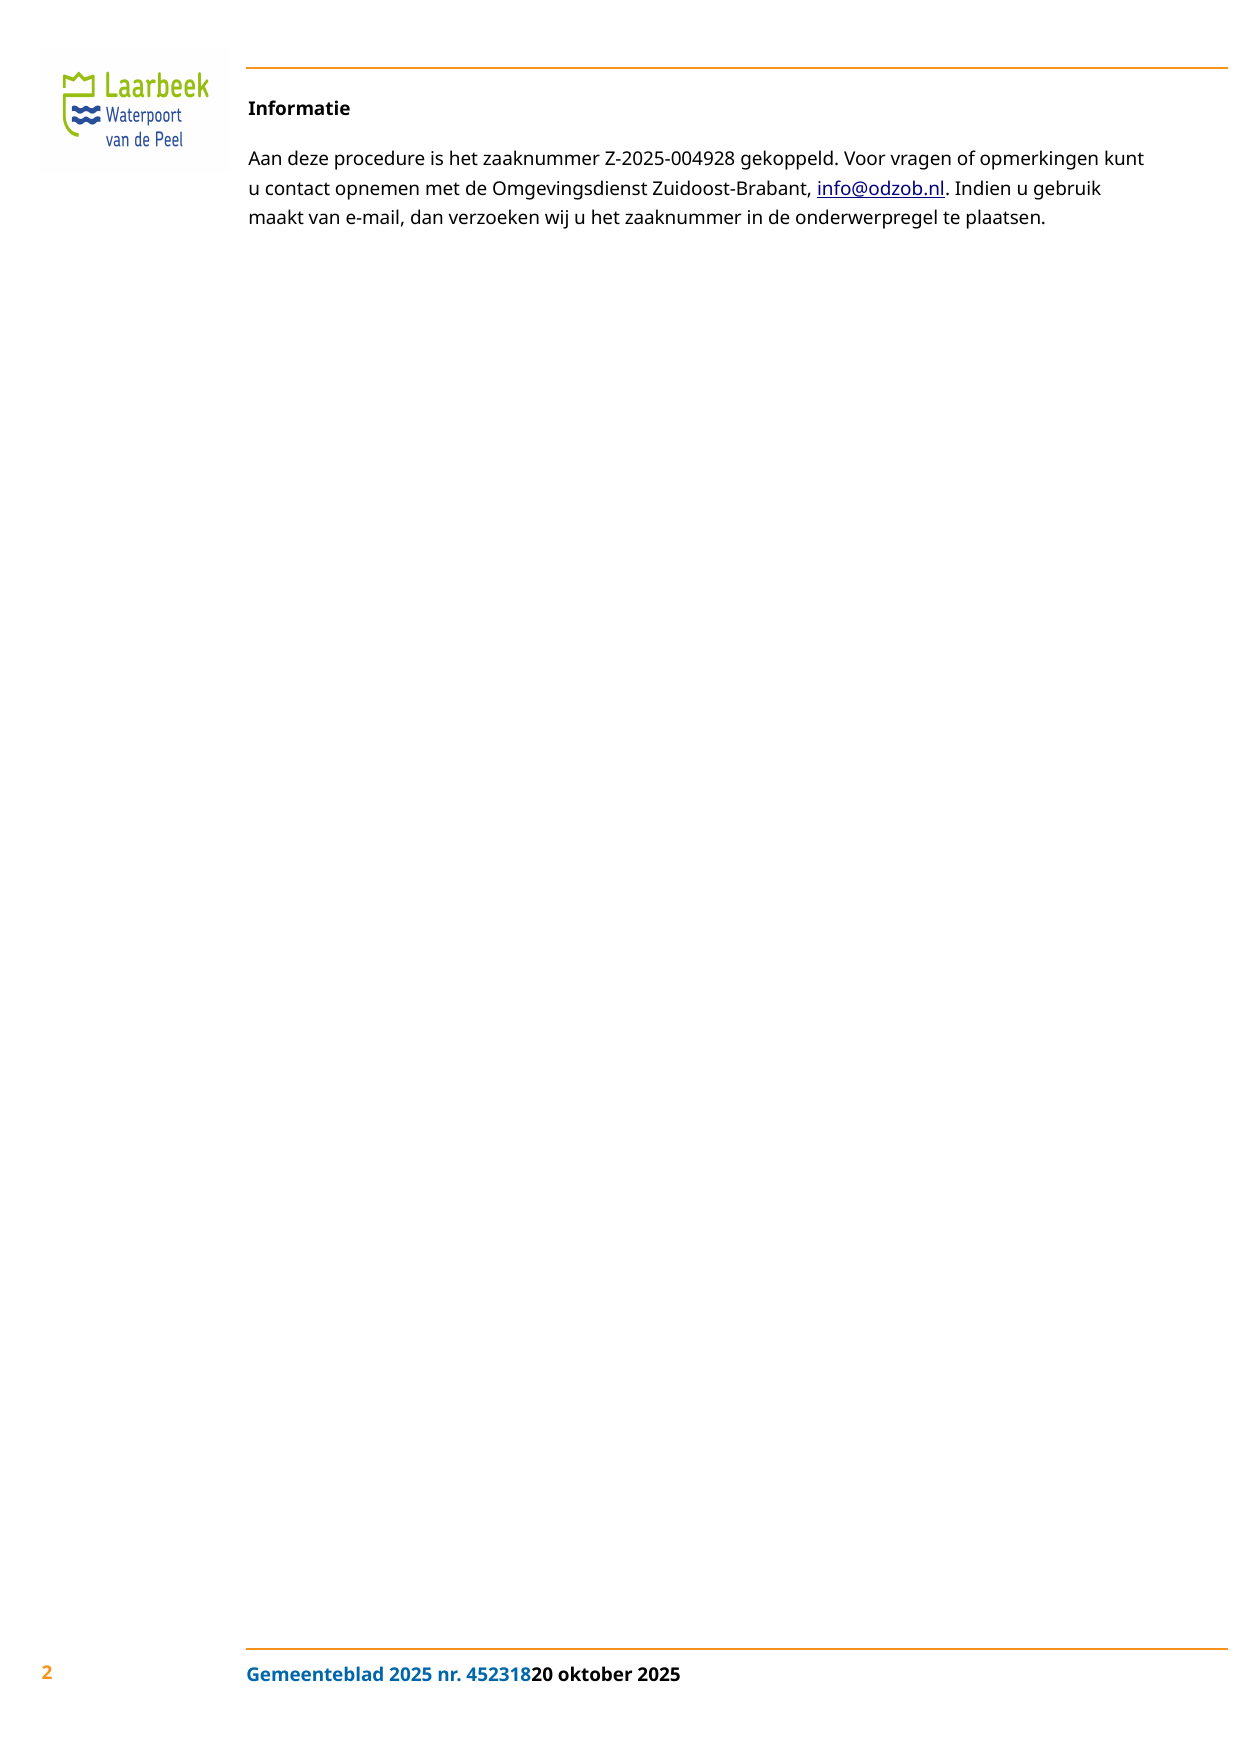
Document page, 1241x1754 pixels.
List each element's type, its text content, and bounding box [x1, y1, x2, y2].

text Aan deze procedure is het zaaknummer Z-2025-004928 gekoppeld. Voor vragen of opmerkingen kunt u contact opnemen met de Omgevingsdienst Zuidoost-Brabant, info@odzob.nl. Indien u gebruik maakt van e-mail, dan verzoeken wij u het zaaknummer in de onderwerpregel te plaatsen. [248, 145, 1152, 230]
text Informatie [248, 95, 1152, 121]
picture [41, 47, 231, 172]
